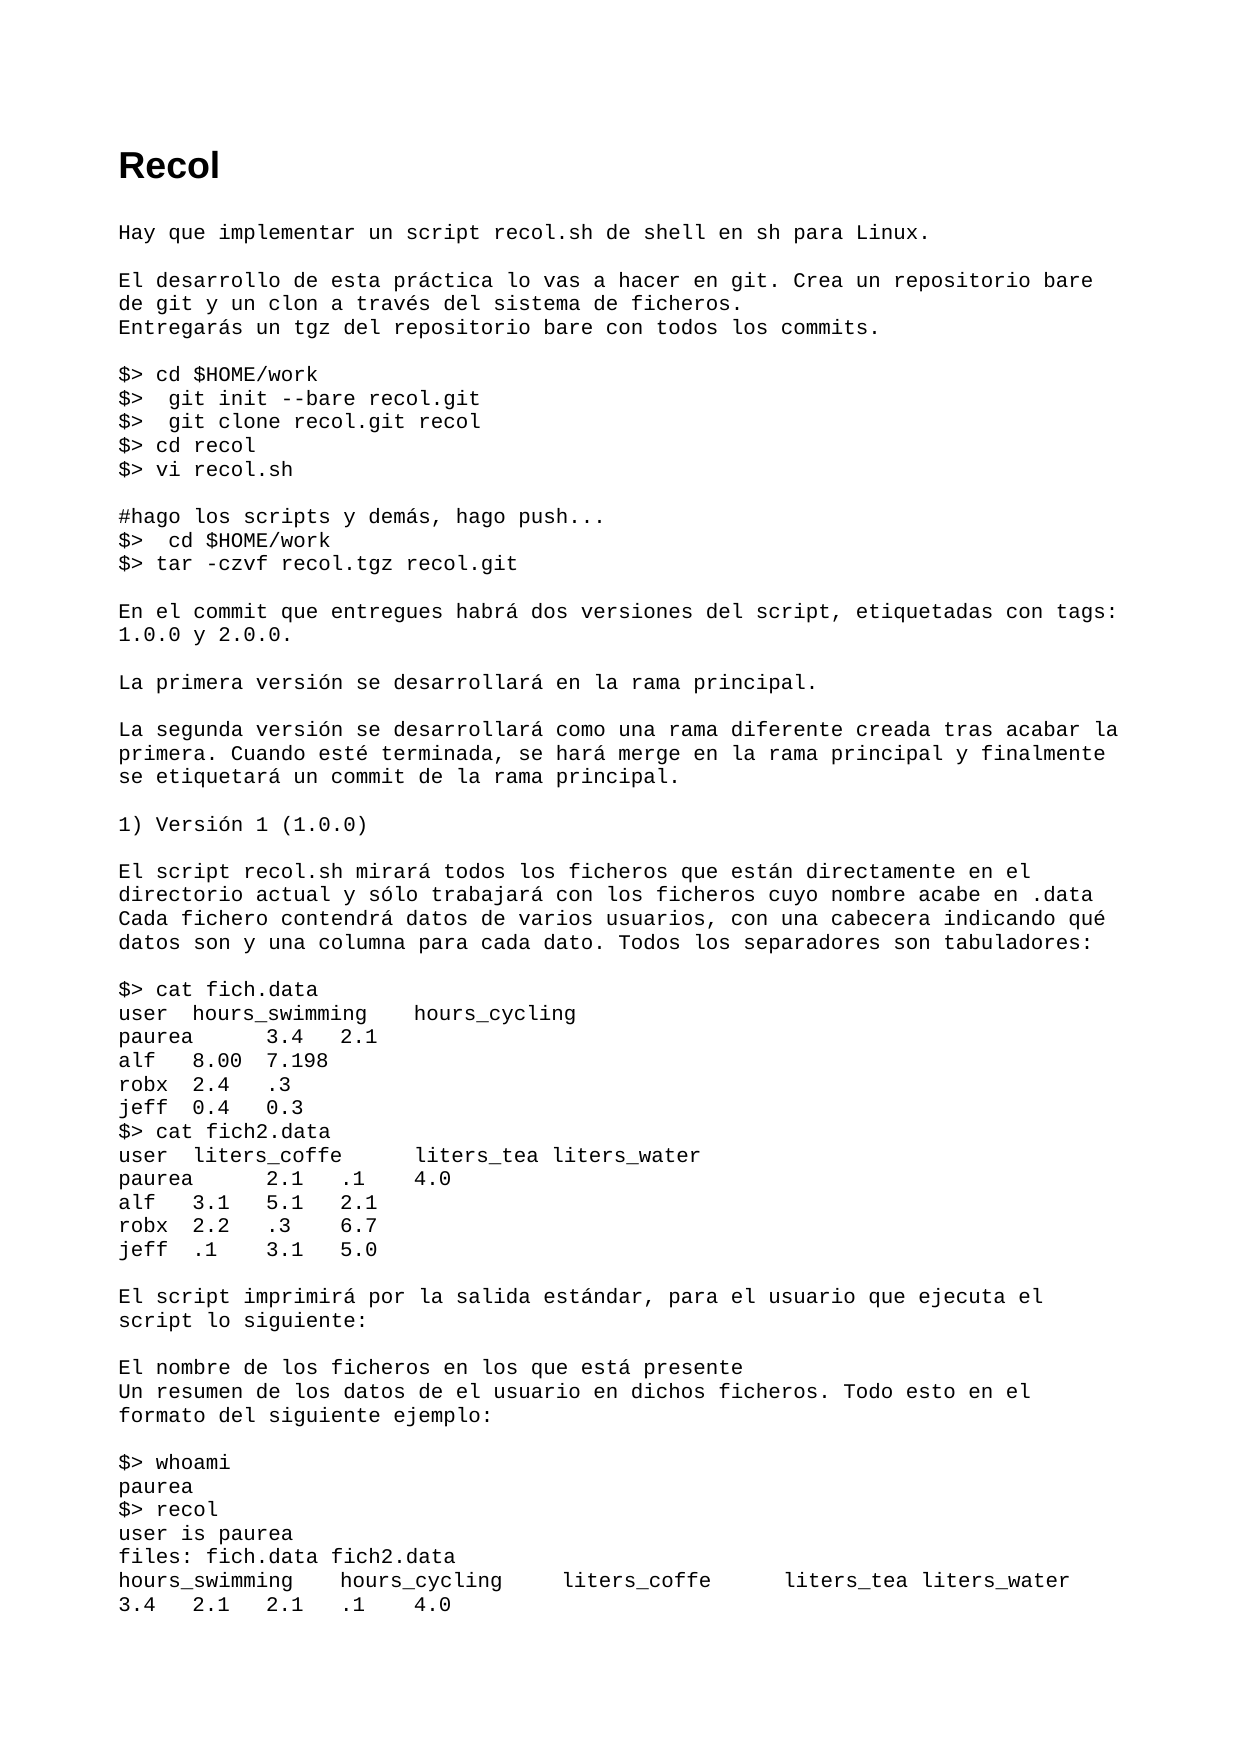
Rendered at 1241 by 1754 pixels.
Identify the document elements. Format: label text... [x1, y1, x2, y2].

text $> cat fich2.data [118, 1121, 1122, 1144]
text alf 3.1 5.1 2.1 [118, 1192, 1122, 1216]
text #hago los scripts y demás, hago push... [118, 506, 1122, 530]
text El nombre de los ficheros en los que está presente [118, 1357, 1122, 1381]
text $> vi recol.sh [118, 459, 1122, 482]
text La primera versión se desarrollará en la rama principal. [118, 672, 1122, 695]
text $> cd $HOME/work [118, 530, 1122, 553]
text 3.4 2.1 2.1 .1 4.0 [118, 1594, 1122, 1617]
text paurea [118, 1476, 1122, 1499]
text alf 8.00 7.198 [118, 1050, 1122, 1074]
text 1) Versión 1 (1.0.0) [118, 813, 1122, 837]
text $> recol [118, 1499, 1122, 1523]
text files: fich.data fich2.data [118, 1547, 1122, 1570]
text hours_swimming hours_cycling liters_coffe liters_tea liters_water [118, 1570, 1122, 1594]
text $> cd $HOME/work [118, 364, 1122, 388]
text Un resumen de los datos de el usuario en dichos ficheros. Todo esto en el formato del siguiente ejemplo: [118, 1381, 1122, 1428]
text El desarrollo de esta práctica lo vas a hacer en git. Crea un repositorio bare [118, 270, 1122, 293]
text Entregarás un tgz del repositorio bare con todos los commits. [118, 317, 1122, 341]
text La segunda versión se desarrollará como una rama diferente creada tras acabar la primera. Cuando esté terminada, se hará merge en la rama principal y finalmente se etiquetará un commit de la rama principal. [118, 719, 1122, 790]
text jeff .1 3.1 5.0 [118, 1239, 1122, 1263]
text user hours_swimming hours_cycling [118, 1003, 1122, 1026]
text $> tar -czvf recol.tgz recol.git [118, 553, 1122, 577]
text $> whoami [118, 1452, 1122, 1476]
text de git y un clon a través del sistema de ficheros. [118, 293, 1122, 317]
text Hay que implementar un script recol.sh de shell en sh para Linux. [118, 222, 1122, 246]
text user liters_coffe liters_tea liters_water [118, 1144, 1122, 1168]
text robx 2.4 .3 [118, 1074, 1122, 1097]
text user is paurea [118, 1523, 1122, 1547]
text $> git clone recol.git recol [118, 412, 1122, 435]
text El script imprimirá por la salida estándar, para el usuario que ejecuta el script lo siguiente: [118, 1286, 1122, 1334]
text $> git init --bare recol.git [118, 388, 1122, 412]
text Cada fichero contendrá datos de varios usuarios, con una cabecera indicando qué datos son y una columna para cada dato. Todos los separadores son tabuladores: [118, 908, 1122, 955]
text En el commit que entregues habrá dos versiones del script, etiquetadas con tags: 1.0.0 y 2.0.0. [118, 601, 1122, 648]
text El script recol.sh mirará todos los ficheros que están directamente en el directorio actual y sólo trabajará con los ficheros cuyo nombre acabe en .data [118, 861, 1122, 908]
subtitle Recol [118, 143, 1122, 186]
text $> cd recol [118, 435, 1122, 459]
text jeff 0.4 0.3 [118, 1097, 1122, 1121]
text $> cat fich.data [118, 979, 1122, 1003]
text paurea 2.1 .1 4.0 [118, 1168, 1122, 1192]
text robx 2.2 .3 6.7 [118, 1216, 1122, 1239]
text paurea 3.4 2.1 [118, 1026, 1122, 1050]
